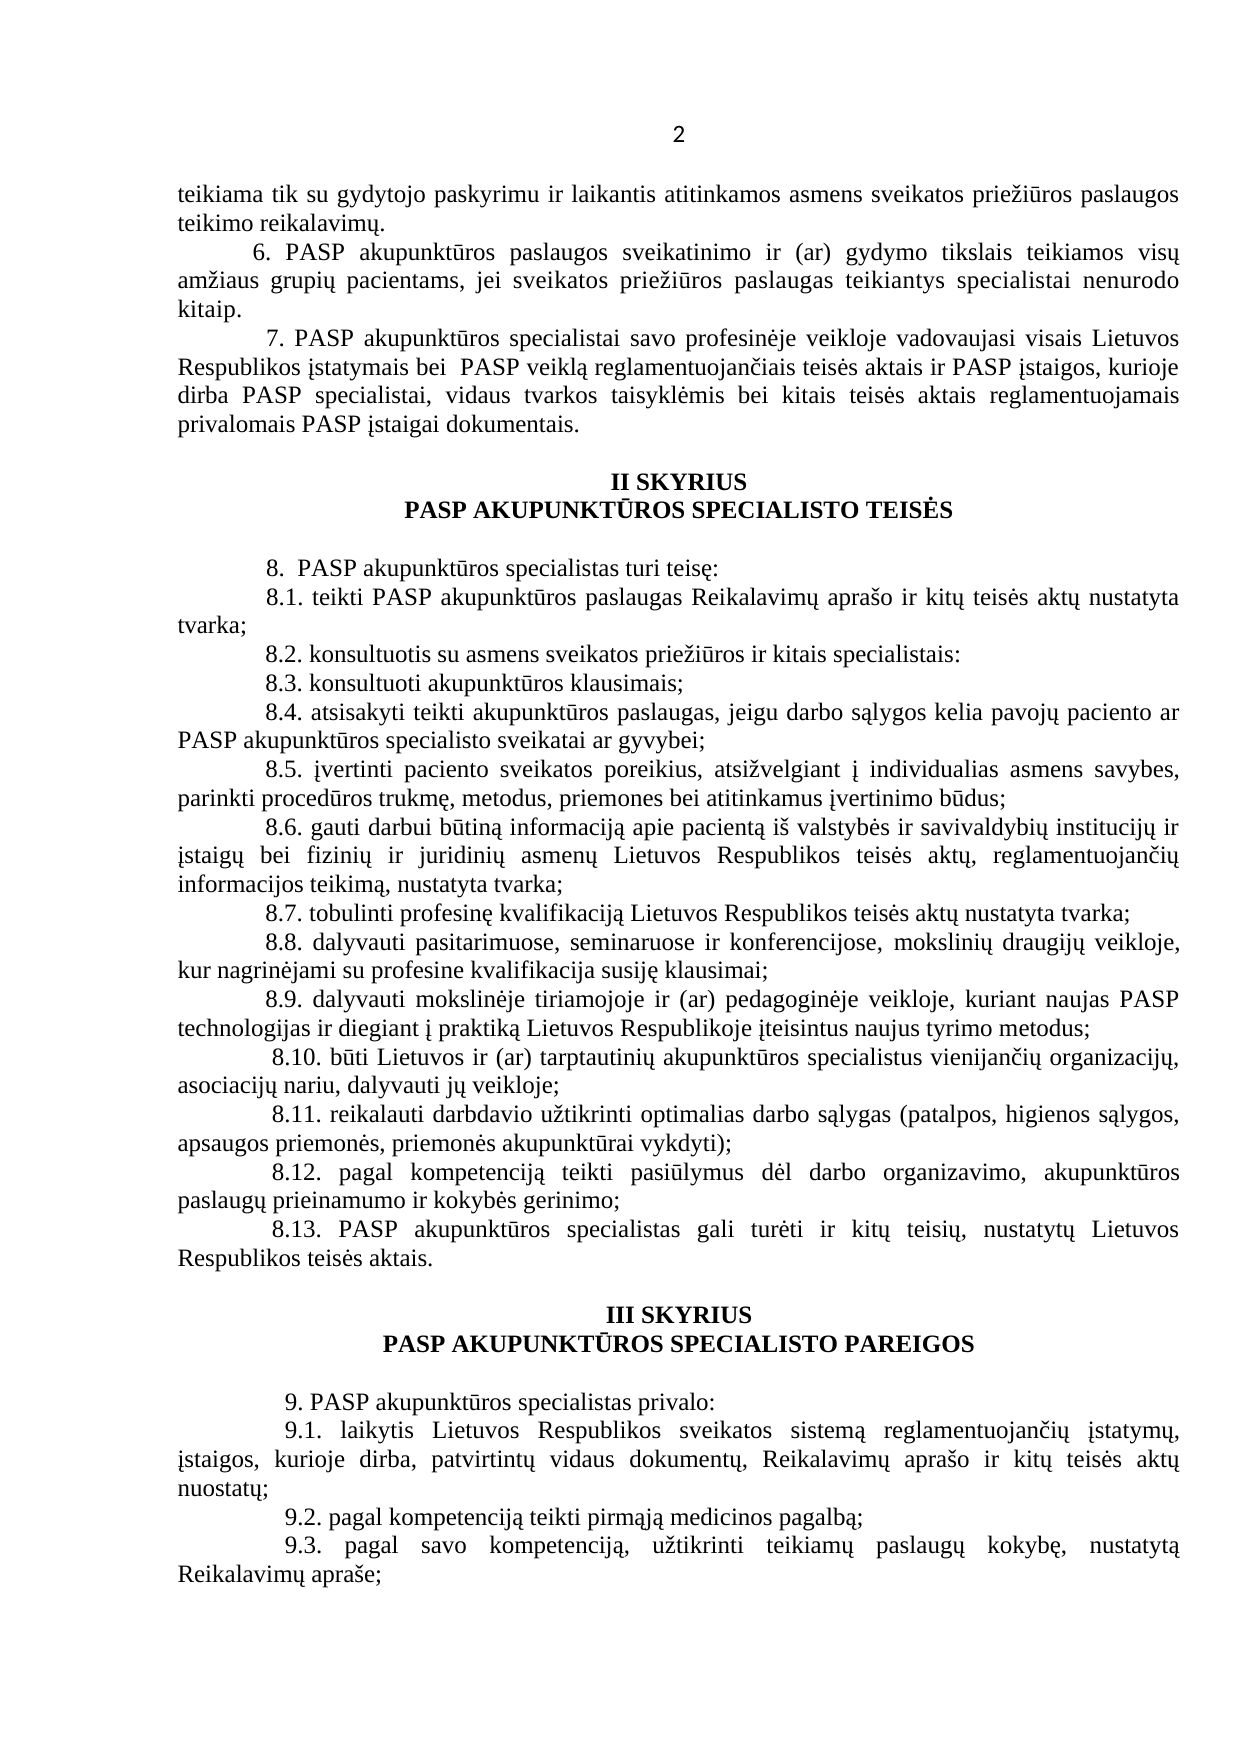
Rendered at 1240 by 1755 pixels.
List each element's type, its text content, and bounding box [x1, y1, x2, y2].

text 8.10. būti Lietuvos ir (ar) tarptautinių akupunktūros specialistus vienijančių organizacijų, asociacijų nariu, dalyvauti jų veikloje; [177, 1042, 1181, 1099]
text 8.9. dalyvauti mokslinėje tiriamojoje ir (ar) pedagoginėje veikloje, kuriant naujas PASP technologijas ir diegiant į praktiką Lietuvos Respublikoje įteisintus naujus tyrimo metodus; [177, 984, 1181, 1042]
text teikiama tik su gydytojo paskyrimu ir laikantis atitinkamos asmens sveikatos priežiūros paslaugos teikimo reikalavimų. [177, 179, 1181, 237]
text 8.11. reikalauti darbdavio užtikrinti optimalias darbo sąlygas (patalpos, higienos sąlygos, apsaugos priemonės, priemonės akupunktūrai vykdyti); [177, 1099, 1181, 1157]
text 9. PASP akupunktūros specialistas privalo: [177, 1387, 1181, 1415]
text 8.5. įvertinti paciento sveikatos poreikius, atsižvelgiant į individualias asmens savybes, parinkti procedūros trukmę, metodus, priemones bei atitinkamus įvertinimo būdus; [177, 754, 1181, 812]
text 8.2. konsultuotis su asmens sveikatos priežiūros ir kitais specialistais: [177, 639, 1181, 668]
text 8.13. PASP akupunktūros specialistas gali turėti ir kitų teisių, nustatytų Lietuvos Respublikos teisės aktais. [177, 1214, 1181, 1272]
text 8. PASP akupunktūros specialistas turi teisę: [177, 553, 1181, 582]
text PASP AKUPUNKTŪROS SPECIALISTO TEISĖS [177, 495, 1181, 524]
text 9.1. laikytis Lietuvos Respublikos sveikatos sistemą reglamentuojančių įstatymų, įstaigos, kurioje dirba, patvirtintų vidaus dokumentų, Reikalavimų aprašo ir kitų teisės aktų nuostatų; [177, 1415, 1181, 1502]
text 8.1. teikti PASP akupunktūros paslaugas Reikalavimų aprašo ir kitų teisės aktų nustatyta tvarka; [177, 582, 1181, 639]
text 8.4. atsisakyti teikti akupunktūros paslaugas, jeigu darbo sąlygos kelia pavojų paciento ar PASP akupunktūros specialisto sveikatai ar gyvybei; [177, 697, 1181, 754]
text 9.3. pagal savo kompetenciją, užtikrinti teikiamų paslaugų kokybę, nustatytą Reikalavimų apraše; [177, 1530, 1181, 1588]
text 6. PASP akupunktūros paslaugos sveikatinimo ir (ar) gydymo tikslais teikiamos visų amžiaus grupių pacientams, jei sveikatos priežiūros paslaugas teikiantys specialistai nenurodo kitaip. [177, 237, 1181, 323]
text 8.3. konsultuoti akupunktūros klausimais; [177, 668, 1181, 697]
text 8.12. pagal kompetenciją teikti pasiūlymus dėl darbo organizavimo, akupunktūros paslaugų prieinamumo ir kokybės gerinimo; [177, 1157, 1181, 1214]
text III SKYRIUS [177, 1300, 1181, 1329]
text 8.7. tobulinti profesinę kvalifikaciją Lietuvos Respublikos teisės aktų nustatyta tvarka; [177, 898, 1181, 927]
text 9.2. pagal kompetenciją teikti pirmąją medicinos pagalbą; [177, 1502, 1181, 1530]
text 8.8. dalyvauti pasitarimuose, seminaruose ir konferencijose, mokslinių draugijų veikloje, kur nagrinėjami su profesine kvalifikacija susiję klausimai; [177, 927, 1181, 984]
text 7. PASP akupunktūros specialistai savo profesinėje veikloje vadovaujasi visais Lietuvos Respublikos įstatymais bei PASP veiklą reglamentuojančiais teisės aktais ir PASP įstaigos, kurioje dirba PASP specialistai, vidaus tvarkos taisyklėmis bei kitais teisės aktais reglamentuojamais privalomais PASP įstaigai dokumentais. [177, 323, 1181, 438]
text II SKYRIUS [177, 467, 1181, 495]
text 8.6. gauti darbui būtiną informaciją apie pacientą iš valstybės ir savivaldybių institucijų ir įstaigų bei fizinių ir juridinių asmenų Lietuvos Respublikos teisės aktų, reglamentuojančių informacijos teikimą, nustatyta tvarka; [177, 812, 1181, 898]
text PASP AKUPUNKTŪROS SPECIALISTO PAREIGOS [177, 1329, 1181, 1358]
